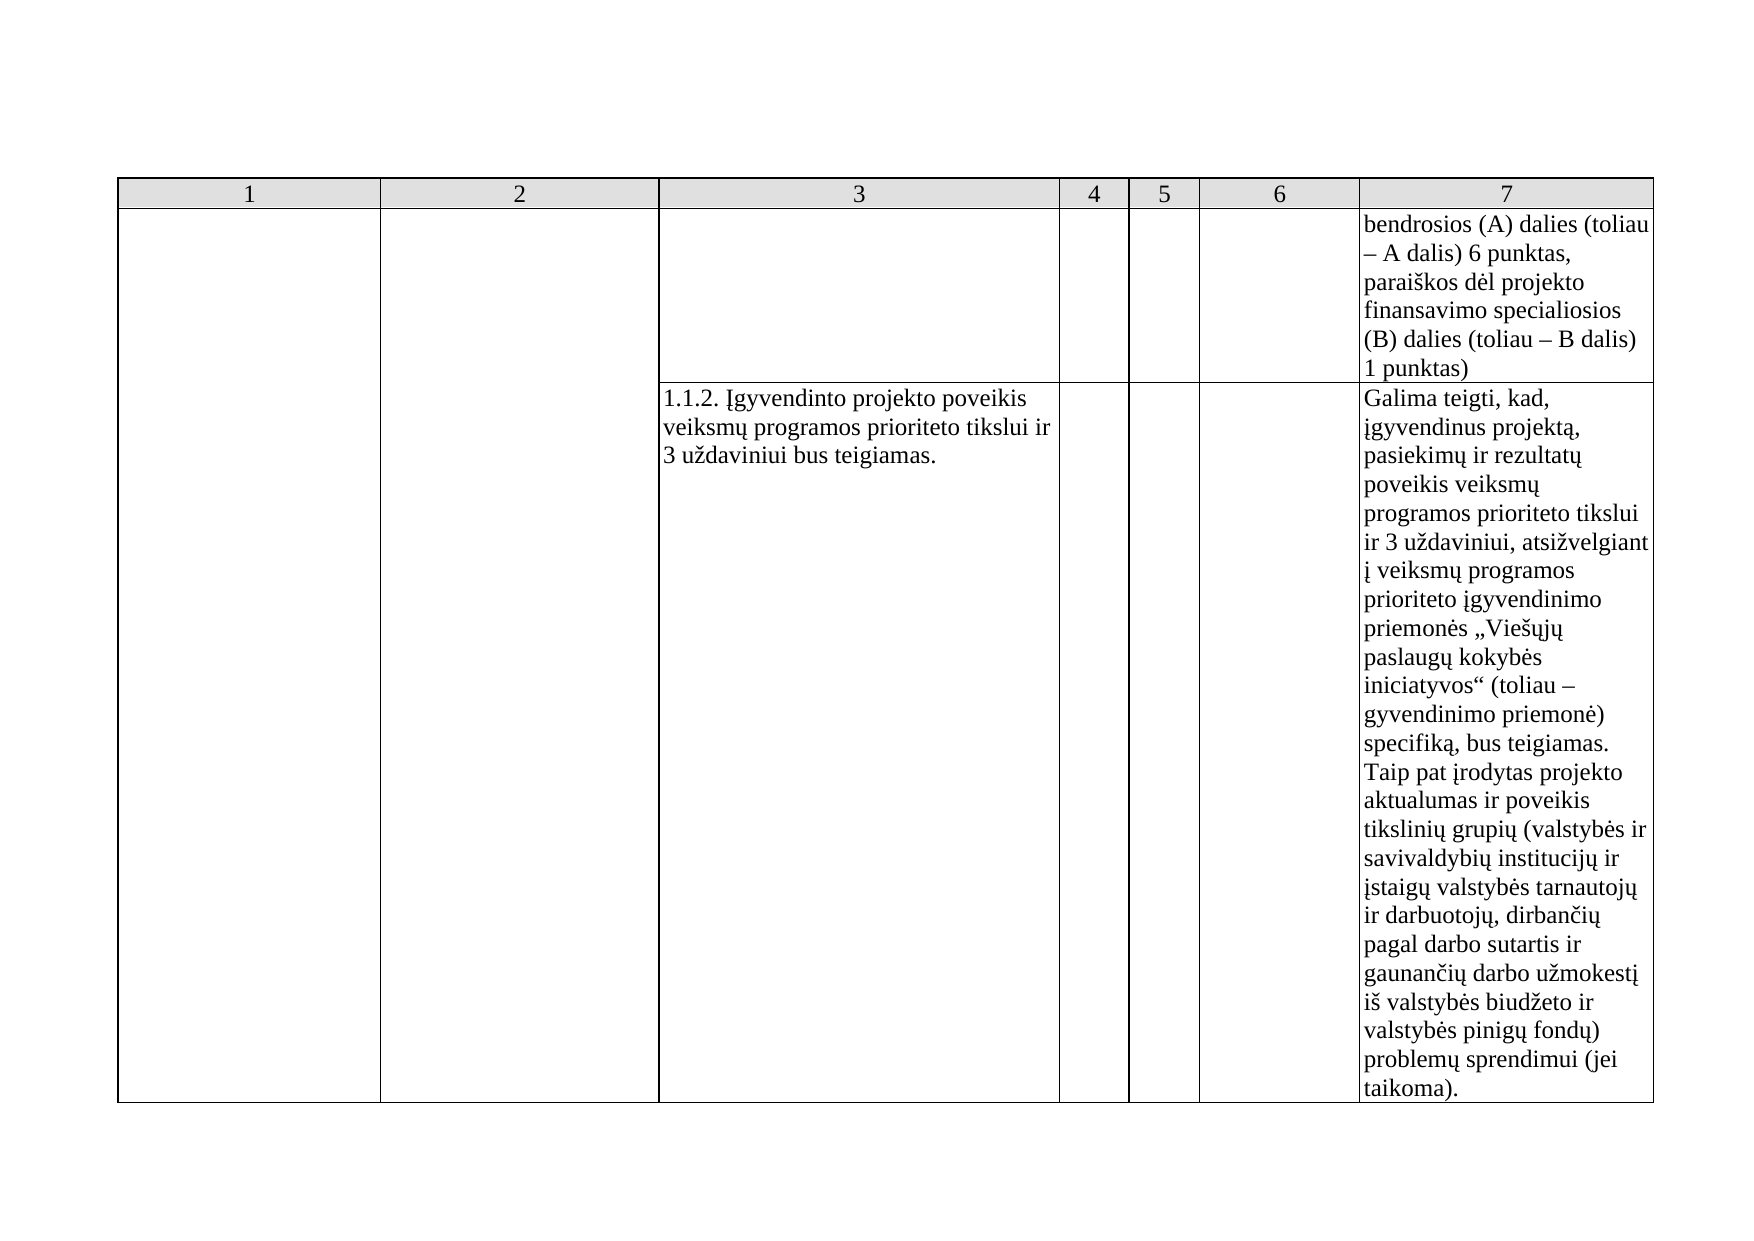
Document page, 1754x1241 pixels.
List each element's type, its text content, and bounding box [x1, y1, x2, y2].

table_cell [1130, 209, 1199, 382]
table_cell [381, 209, 658, 1102]
table_header 1 [119, 179, 380, 207]
table_cell [1130, 383, 1199, 1102]
table_header 5 [1130, 179, 1199, 207]
table_header 4 [1060, 179, 1128, 207]
table_cell Galima teigti, kad, įgyvendinus projektą, pasiekimų ir rezultatų poveikis veiksmų programos prioriteto tikslui ir 3 uždaviniui, atsižvelgiant į veiksmų programos prioriteto įgyvendinimo priemonės „Viešųjų paslaugų kokybės iniciatyvos“ (toliau – gyvendinimo priemonė) specifiką, bus teigiamas. Taip pat įrodytas projekto aktualumas ir poveikis tikslinių grupių (valstybės ir savivaldybių institucijų ir įstaigų valstybės tarnautojų ir darbuotojų, dirbančių pagal darbo sutartis ir gaunančių darbo užmokestį iš valstybės biudžeto ir valstybės pinigų fondų) problemų sprendimui (jei taikoma). [1360, 383, 1653, 1102]
table_cell [1060, 383, 1128, 1102]
table_cell bendrosios (A) dalies (toliau – A dalis) 6 punktas, paraiškos dėl projekto finansavimo specialiosios (B) dalies (toliau – B dalis) 1 punktas) [1360, 209, 1653, 382]
table_cell 1.1.2. Įgyvendinto projekto poveikis veiksmų programos prioriteto tikslui ir 3 uždaviniui bus teigiamas. [660, 383, 1059, 1102]
table_header 6 [1200, 179, 1359, 207]
table_cell [1060, 209, 1128, 382]
table_cell [1200, 383, 1359, 1102]
table_cell [660, 209, 1059, 382]
table_header 7 [1360, 179, 1653, 207]
table_cell [119, 209, 380, 1102]
table_cell [1200, 209, 1359, 382]
table_header 3 [660, 179, 1059, 207]
table_header 2 [381, 179, 658, 207]
